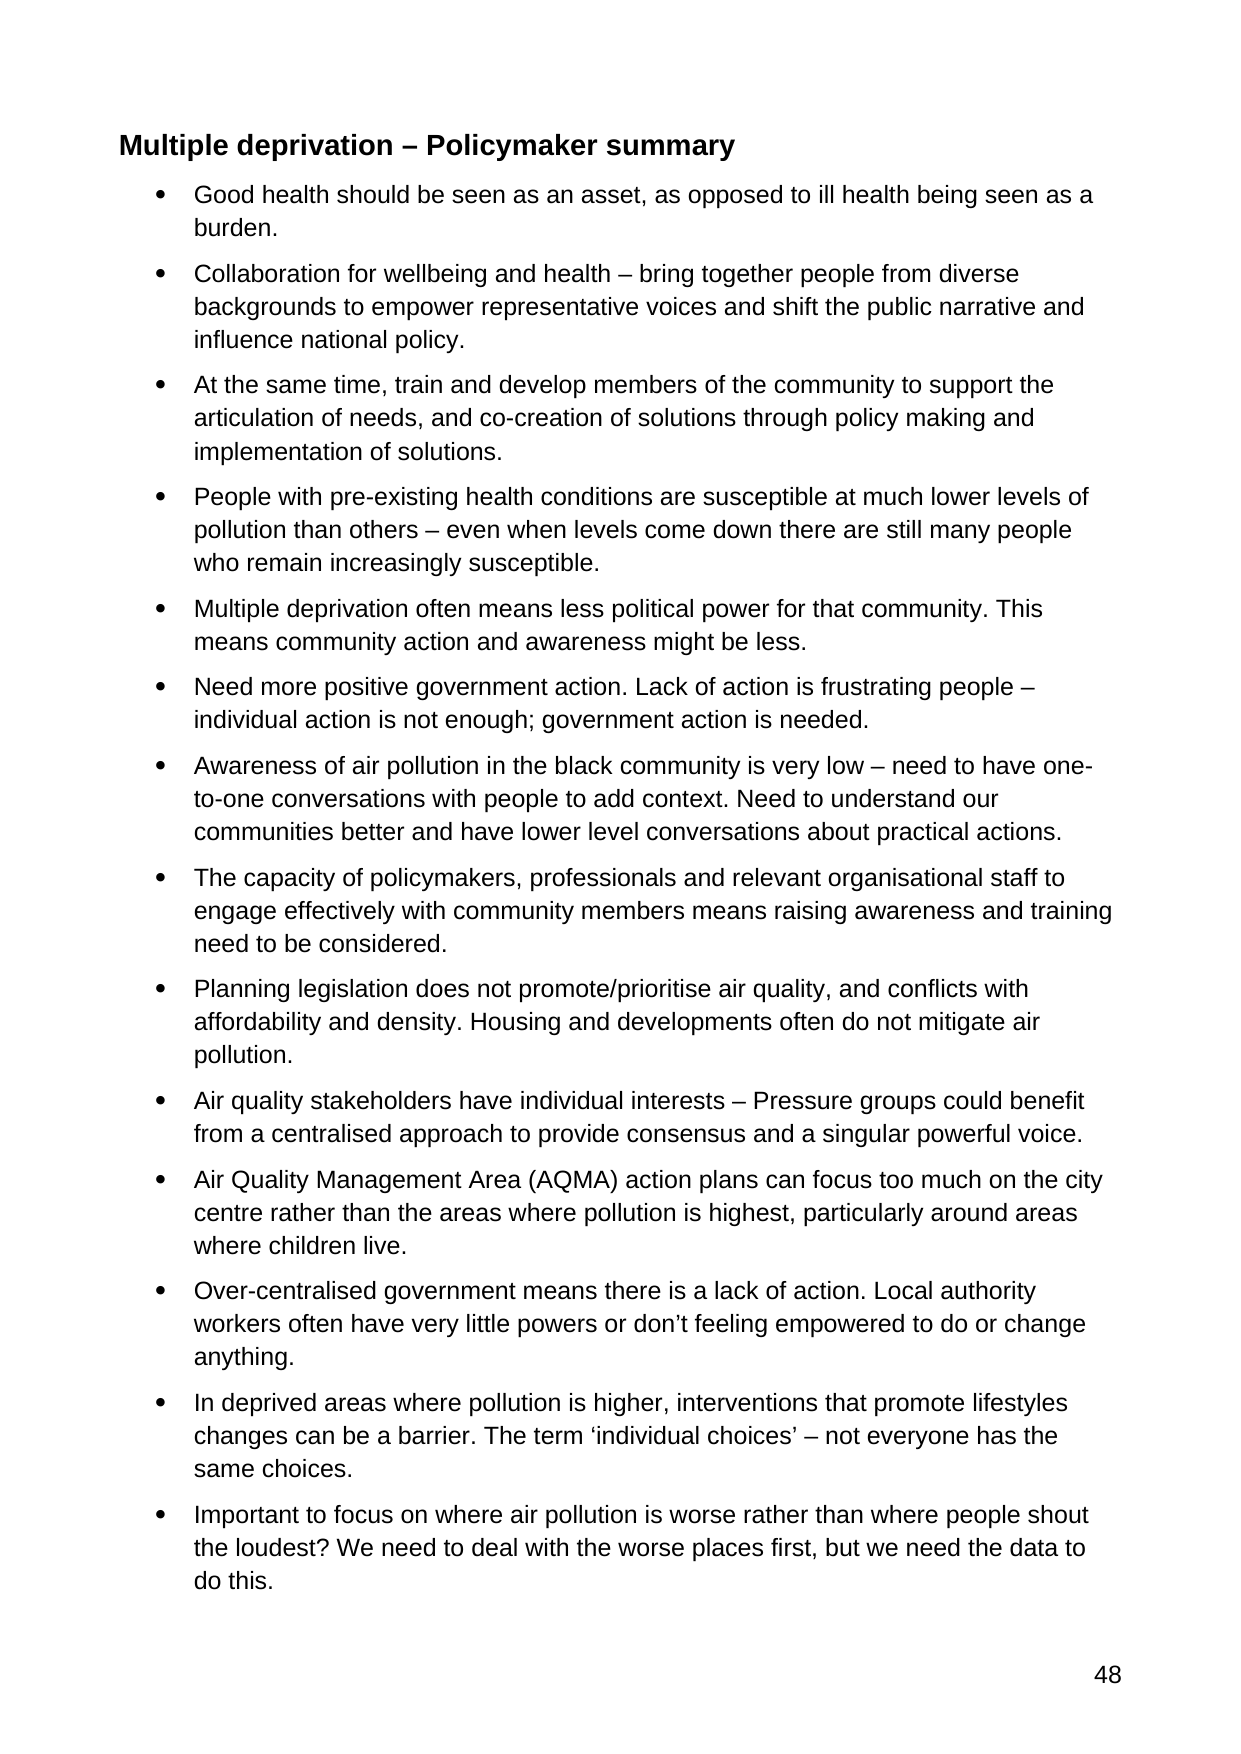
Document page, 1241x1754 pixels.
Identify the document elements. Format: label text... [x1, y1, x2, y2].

list People with pre-existing health conditions are susceptible at much lower levels of pollution than others – even when levels come down there are still many people who remain increasingly susceptible. [156, 482, 1122, 577]
list Air Quality Management Area (AQMA) action plans can focus too much on the city centre rather than the areas where pollution is highest, particularly around areas where children live. [156, 1164, 1122, 1259]
list The capacity of policymakers, professionals and relevant organisational staff to engage effectively with community members means raising awareness and training need to be considered. [156, 863, 1122, 957]
list Important to focus on where air pollution is worse rather than where people shout the loudest? We need to deal with the worse places first, but we need the data to do this. [156, 1499, 1122, 1594]
subtitle Multiple deprivation – Policymaker summary [118, 127, 1122, 161]
list Planning legislation does not promote/prioritise air quality, and conflicts with affordability and density. Housing and developments often do not mitigate air pollution. [156, 974, 1122, 1069]
list At the same time, train and develop members of the community to support the articulation of needs, and co-creation of solutions through policy making and implementation of solutions. [156, 370, 1122, 465]
list Awareness of air pollution in the black community is very low – need to have one-to-one conversations with people to add context. Need to understand our communities better and have lower level conversations about practical actions. [156, 751, 1122, 846]
list Good health should be seen as an asset, as opposed to ill health being seen as a burden. [156, 180, 1122, 242]
list In deprived areas where pollution is higher, interventions that promote lifestyles changes can be a barrier. The term ‘individual choices’ – not everyone has the same choices. [156, 1388, 1122, 1483]
list Air quality stakeholders have individual interests – Pressure groups could benefit from a centralised approach to provide consensus and a singular powerful voice. [156, 1086, 1122, 1148]
list Multiple deprivation often means less political power for that community. This means community action and awareness might be less. [156, 594, 1122, 656]
list Need more positive government action. Lack of action is frustrating people – individual action is not enough; government action is needed. [156, 672, 1122, 734]
list Over-centralised government means there is a lack of action. Local authority workers often have very little powers or don’t feeling empowered to do or change anything. [156, 1276, 1122, 1371]
list Collaboration for wellbeing and health – bring together people from diverse backgrounds to empower representative voices and shift the public narrative and influence national policy. [156, 259, 1122, 353]
